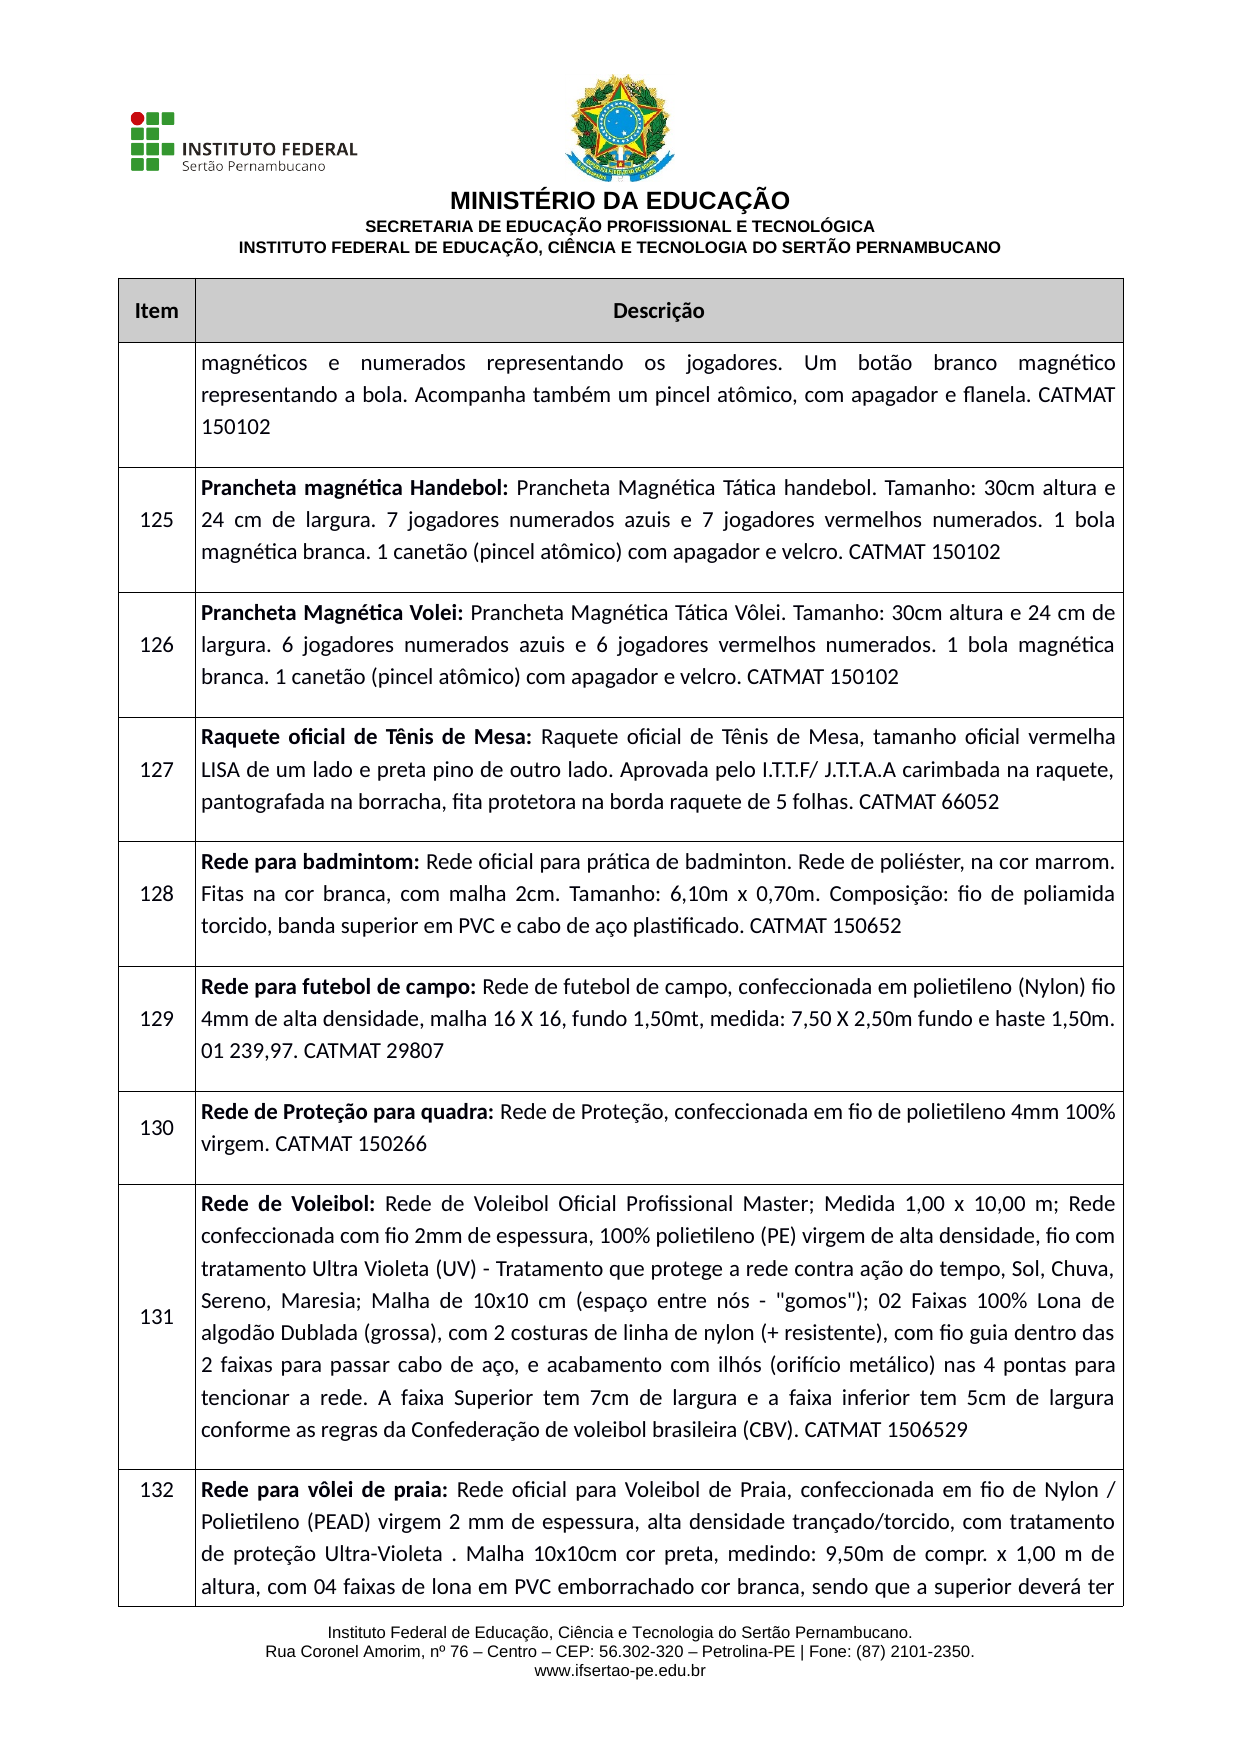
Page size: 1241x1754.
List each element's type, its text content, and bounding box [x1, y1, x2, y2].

table_cell 132 [119, 1470, 195, 1606]
table_cell Rede de Voleibol: Rede de Voleibol Oficial Profissional Master; Medida 1,00 x 10,00 m; Rede confeccionada com fio 2mm de espessura, 100% polietileno (PE) virgem de alta densidade, fio com tratamento Ultra Violeta (UV) - Tratamento que protege a rede contra ação do tempo, Sol, Chuva, Sereno, Maresia; Malha de 10x10 cm (espaço entre nós - "gomos"); 02 Faixas 100% Lona de algodão Dublada (grossa), com 2 costuras de linha de nylon (+ resistente), com fio guia dentro das 2 faixas para passar cabo de aço, e acabamento com ilhós (orifício metálico) nas 4 pontas para tencionar a rede. A faixa Superior tem 7cm de largura e a faixa inferior tem 5cm de largura conforme as regras da Confederação de voleibol brasileira (CBV). CATMAT 1506529 [196, 1185, 1123, 1469]
table_cell [119, 343, 195, 467]
table_cell 129 [119, 967, 195, 1091]
table_cell Raquete oficial de Tênis de Mesa: Raquete oficial de Tênis de Mesa, tamanho oficial vermelha LISA de um lado e preta pino de outro lado. Aprovada pelo I.T.T.F/ J.T.T.A.A carimbada na raquete, pantografada na borracha, fita protetora na borda raquete de 5 folhas. CATMAT 66052 [196, 718, 1123, 841]
table_header Item [119, 279, 195, 342]
table_cell Prancheta Magnética Volei: Prancheta Magnética Tática Vôlei. Tamanho: 30cm altura e 24 cm de largura. 6 jogadores numerados azuis e 6 jogadores vermelhos numerados. 1 bola magnética branca. 1 canetão (pincel atômico) com apagador e velcro. CATMAT 150102 [196, 593, 1123, 717]
table_cell 127 [119, 718, 195, 841]
table_cell 131 [119, 1185, 195, 1469]
table_cell Prancheta magnética Handebol: Prancheta Magnética Tática handebol. Tamanho: 30cm altura e 24 cm de largura. 7 jogadores numerados azuis e 7 jogadores vermelhos numerados. 1 bola magnética branca. 1 canetão (pincel atômico) com apagador e velcro. CATMAT 150102 [196, 468, 1123, 592]
table_cell 128 [119, 842, 195, 966]
picture [130, 112, 358, 171]
table_cell Rede para vôlei de praia: Rede oficial para Voleibol de Praia, confeccionada em fio de Nylon / Polietileno (PEAD) virgem 2 mm de espessura, alta densidade trançado/torcido, com tratamento de proteção Ultra-Violeta . Malha 10x10cm cor preta, medindo: 9,50m de compr. x 1,00 m de altura, com 04 faixas de lona em PVC emborrachado cor branca, sendo que a superior deverá ter [196, 1470, 1123, 1606]
table_cell Rede de Proteção para quadra: Rede de Proteção, confeccionada em fio de polietileno 4mm 100% virgem. CATMAT 150266 [196, 1092, 1123, 1184]
picture [565, 74, 675, 182]
table_cell Rede para badmintom: Rede oficial para prática de badminton. Rede de poliéster, na cor marrom. Fitas na cor branca, com malha 2cm. Tamanho: 6,10m x 0,70m. Composição: fio de poliamida torcido, banda superior em PVC e cabo de aço plastificado. CATMAT 150652 [196, 842, 1123, 966]
table_cell 125 [119, 468, 195, 592]
table_cell 126 [119, 593, 195, 717]
table_header Descrição [196, 279, 1123, 342]
table_cell magnéticos e numerados representando os jogadores. Um botão branco magnético representando a bola. Acompanha também um pincel atômico, com apagador e flanela. CATMAT 150102 [196, 343, 1123, 467]
table_cell Rede para futebol de campo: Rede de futebol de campo, confeccionada em polietileno (Nylon) fio 4mm de alta densidade, malha 16 X 16, fundo 1,50mt, medida: 7,50 X 2,50m fundo e haste 1,50m. 01 239,97. CATMAT 29807 [196, 967, 1123, 1091]
table_cell 130 [119, 1092, 195, 1184]
